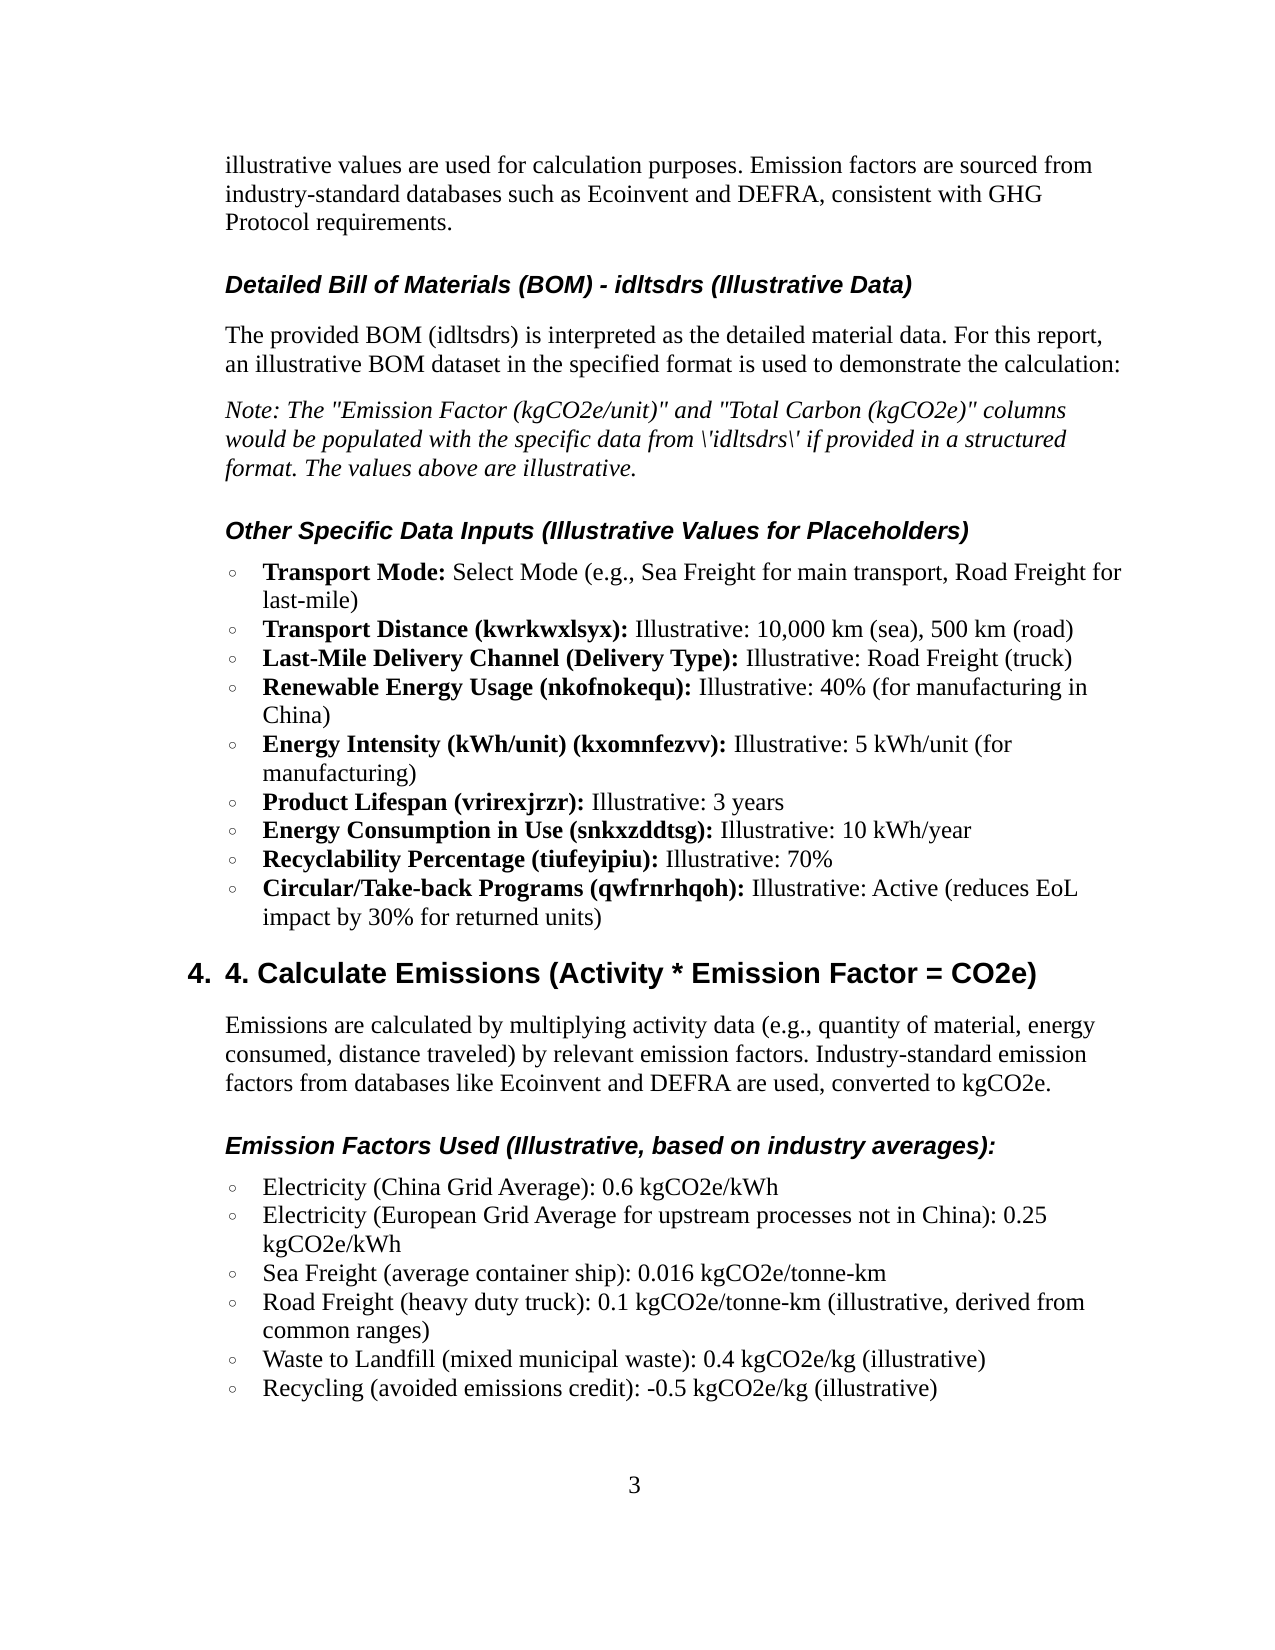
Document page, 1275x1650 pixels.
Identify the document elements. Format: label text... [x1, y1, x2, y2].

list Emissions are calculated by multiplying activity data (e.g., quantity of material, energy consumed, distance traveled) by relevant emission factors. Industry-standard emission factors from databases like Ecoinvent and DEFRA are used, converted to kgCO2e. [187, 1011, 1125, 1097]
list The provided BOM (idltsdrs) is interpreted as the detailed material data. For this report, an illustrative BOM dataset in the specified format is used to demonstrate the calculation: [187, 320, 1125, 378]
list Waste to Landfill (mixed municipal waste): 0.4 kgCO2e/kg (illustrative) [225, 1344, 1125, 1373]
list illustrative values are used for calculation purposes. Emission factors are sourced from industry-standard databases such as Ecoinvent and DEFRA, consistent with GHG Protocol requirements. [187, 150, 1125, 236]
list Sea Freight (average container ship): 0.016 kgCO2e/tonne-km [225, 1258, 1125, 1287]
subtitle Emission Factors Used (Illustrative, based on industry averages): [187, 1131, 1125, 1159]
list Recycling (avoided emissions credit): -0.5 kgCO2e/kg (illustrative) [225, 1373, 1125, 1402]
list Electricity (European Grid Average for upstream processes not in China): 0.25 kgCO2e/kWh [225, 1201, 1125, 1258]
list Transport Distance (kwrkwxlsyx): Illustrative: 10,000 km (sea), 500 km (road) [225, 614, 1125, 643]
list Recyclability Percentage (tiufeyipiu): Illustrative: 70% [225, 844, 1125, 873]
subtitle 4. Calculate Emissions (Activity * Emission Factor = CO2e) [187, 956, 1125, 989]
list Road Freight (heavy duty truck): 0.1 kgCO2e/tonne-km (illustrative, derived from common ranges) [225, 1287, 1125, 1344]
list Circular/Take-back Programs (qwfrnrhqoh): Illustrative: Active (reduces EoL impact by 30% for returned units) [225, 873, 1125, 931]
list Product Lifespan (vrirexjrzr): Illustrative: 3 years [225, 787, 1125, 816]
list Electricity (China Grid Average): 0.6 kgCO2e/kWh [225, 1172, 1125, 1201]
list Transport Mode: Select Mode (e.g., Sea Freight for main transport, Road Freight for last-mile) [225, 557, 1125, 614]
subtitle Other Specific Data Inputs (Illustrative Values for Placeholders) [187, 516, 1125, 544]
list Note: The "Emission Factor (kgCO2e/unit)" and "Total Carbon (kgCO2e)" columns would be populated with the specific data from \'idltsdrs\' if provided in a structured format. The values above are illustrative. [187, 396, 1125, 482]
list Renewable Energy Usage (nkofnokequ): Illustrative: 40% (for manufacturing in China) [225, 672, 1125, 729]
list Energy Consumption in Use (snkxzddtsg): Illustrative: 10 kWh/year [225, 816, 1125, 844]
list Energy Intensity (kWh/unit) (kxomnfezvv): Illustrative: 5 kWh/unit (for manufacturing) [225, 729, 1125, 787]
list Last-Mile Delivery Channel (Delivery Type): Illustrative: Road Freight (truck) [225, 643, 1125, 672]
subtitle Detailed Bill of Materials (BOM) - idltsdrs (Illustrative Data) [187, 270, 1125, 299]
